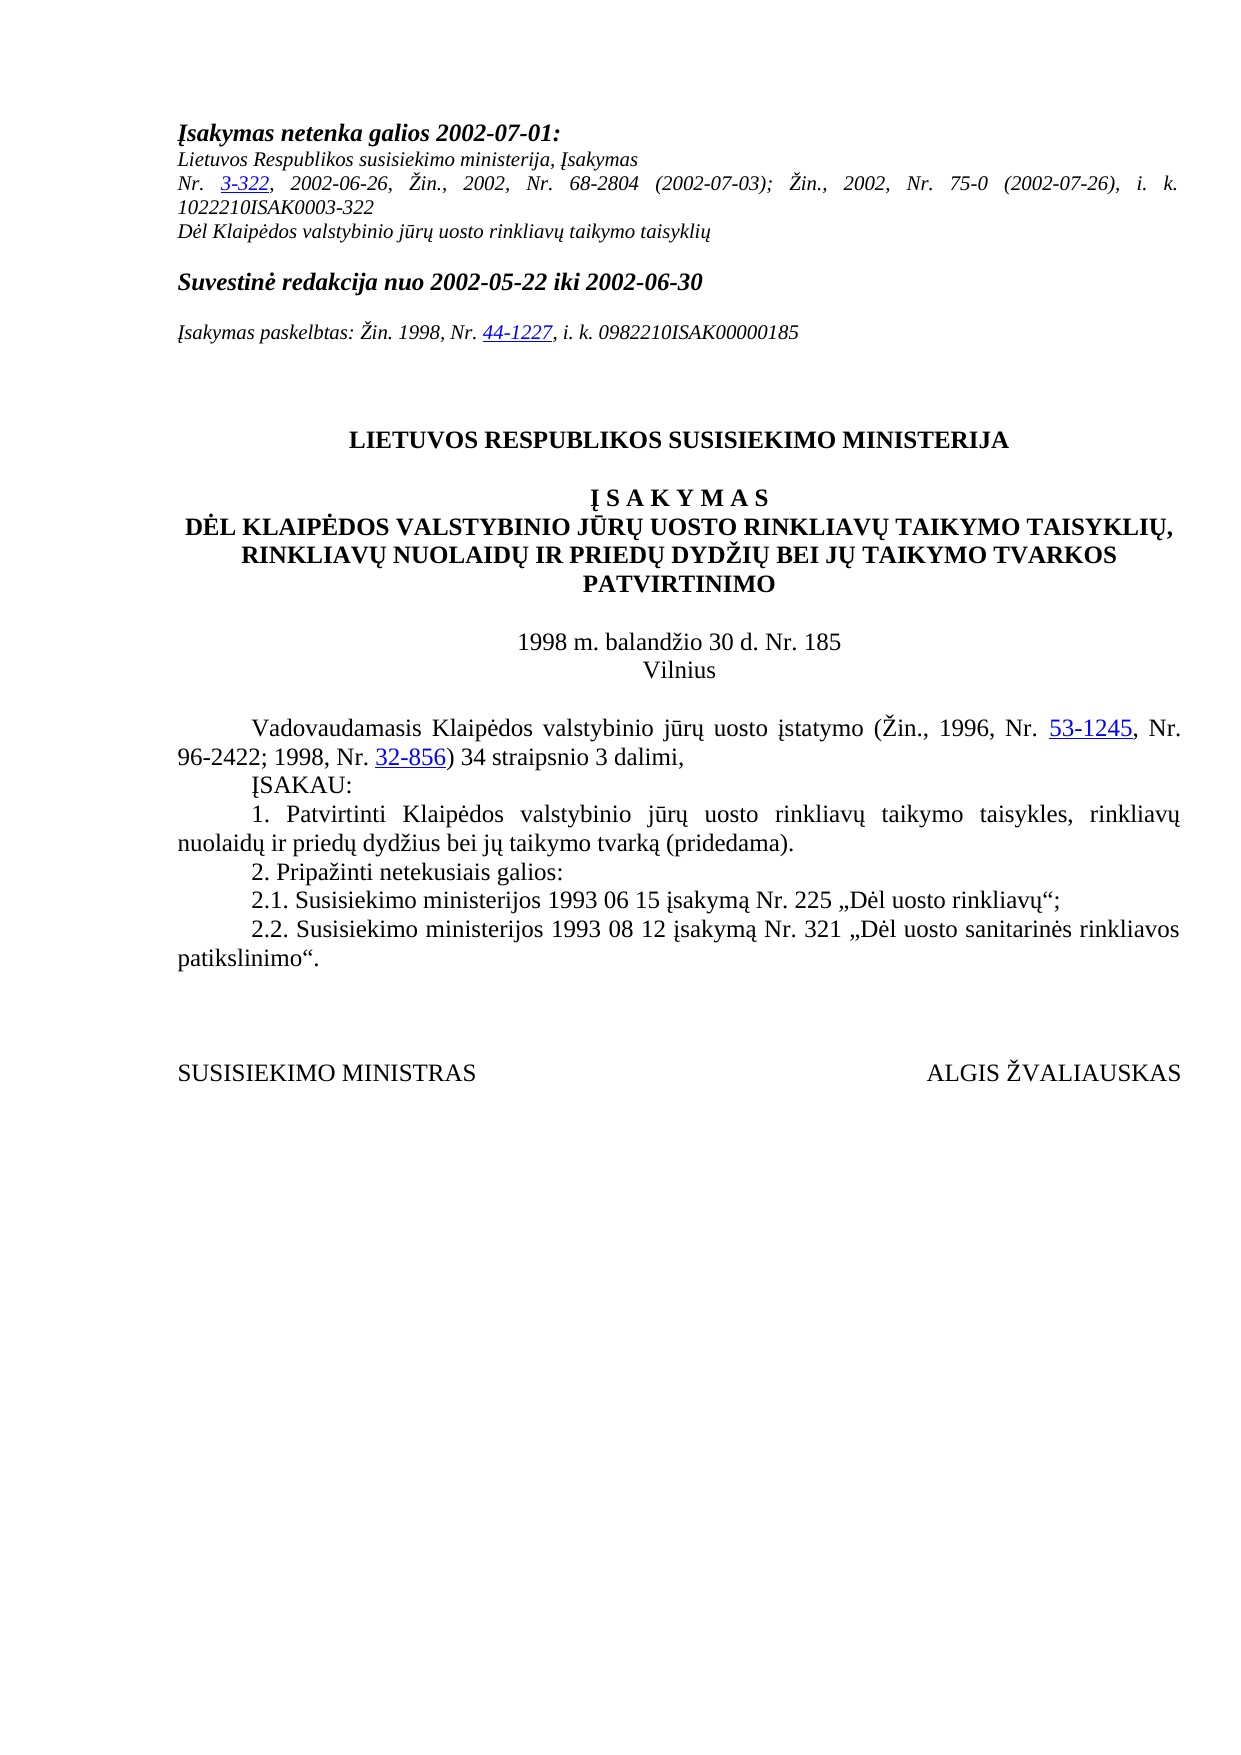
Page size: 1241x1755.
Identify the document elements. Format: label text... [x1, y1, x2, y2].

text Lietuvos Respublikos susisiekimo ministerija, Įsakymas [177, 147, 1181, 171]
text 2.1. Susisiekimo ministerijos 1993 06 15 įsakymą Nr. 225 „Dėl uosto rinkliavų“; [177, 886, 1181, 914]
text 2. Pripažinti netekusiais galios: [177, 857, 1181, 886]
text Vadovaudamasis Klaipėdos valstybinio jūrų uosto įstatymo (Žin., 1996, Nr. 53-1245, Nr. 96-2422; 1998, Nr. 32-856) 34 straipsnio 3 dalimi, [177, 713, 1181, 771]
text 2.2. Susisiekimo ministerijos 1993 08 12 įsakymą Nr. 321 „Dėl uosto sanitarinės rinkliavos patikslinimo“. [177, 914, 1181, 972]
text SUSISIEKIMO MINISTRAS ALGIS ŽVALIAUSKAS [177, 1058, 1181, 1087]
text LIETUVOS RESPUBLIKOS SUSISIEKIMO MINISTERIJA [177, 426, 1181, 454]
text Įsakymas paskelbtas: Žin. 1998, Nr. 44-1227, i. k. 0982210ISAK00000185 [177, 320, 1181, 344]
text Vilnius [177, 656, 1181, 684]
text Suvestinė redakcija nuo 2002-05-22 iki 2002-06-30 [177, 267, 1181, 296]
text ĮSAKAU: [177, 771, 1181, 799]
text Į S A K Y M A S [177, 483, 1181, 512]
text DĖL KLAIPĖDOS VALSTYBINIO JŪRŲ UOSTO RINKLIAVŲ TAIKYMO TAISYKLIŲ, RINKLIAVŲ NUOLAIDŲ IR PRIEDŲ DYDŽIŲ BEI JŲ TAIKYMO TVARKOS PATVIRTINIMO [177, 512, 1181, 598]
text 1. Patvirtinti Klaipėdos valstybinio jūrų uosto rinkliavų taikymo taisykles, rinkliavų nuolaidų ir priedų dydžius bei jų taikymo tvarką (pridedama). [177, 799, 1181, 857]
text Įsakymas netenka galios 2002-07-01: [177, 118, 1181, 147]
text Dėl Klaipėdos valstybinio jūrų uosto rinkliavų taikymo taisyklių [177, 219, 1181, 243]
text Nr. 3-322, 2002-06-26, Žin., 2002, Nr. 68-2804 (2002-07-03); Žin., 2002, Nr. 75-0 (2002-07-26), i. k. 1022210ISAK0003-322 [177, 171, 1181, 219]
text 1998 m. balandžio 30 d. Nr. 185 [177, 627, 1181, 656]
